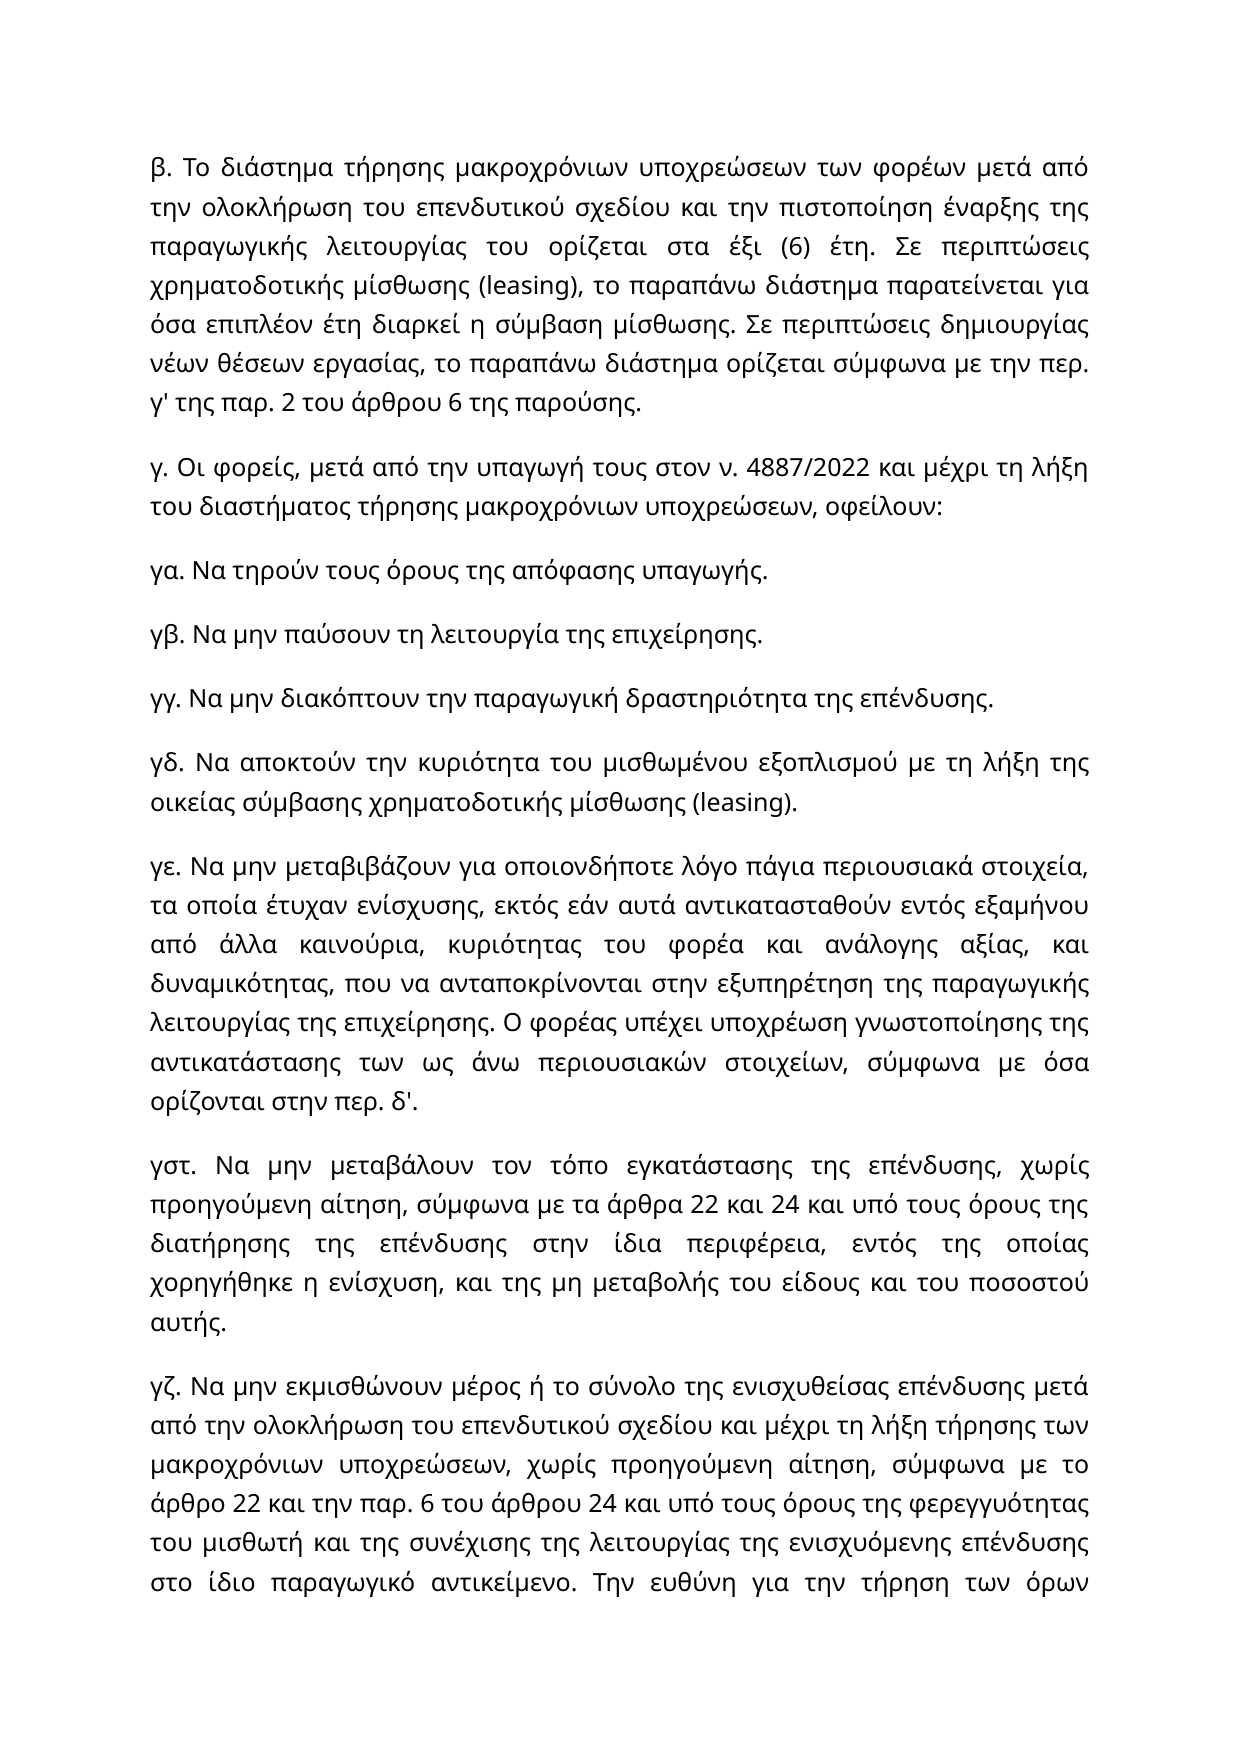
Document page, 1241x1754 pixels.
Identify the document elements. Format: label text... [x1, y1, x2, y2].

text γ. Οι φορείς, μετά από την υπαγωγή τους στον ν. 4887/2022 και μέχρι τη λήξη του διαστήματος τήρησης μακροχρόνιων υποχρεώσεων, οφείλουν: [150, 449, 1090, 522]
text γα. Να τηρούν τους όρους της απόφασης υπαγωγής. [150, 552, 1090, 587]
text γγ. Να μην διακόπτουν την παραγωγική δραστηριότητα της επένδυσης. [150, 681, 1090, 715]
text γζ. Να μην εκμισθώνουν μέρος ή το σύνολο της ενισχυθείσας επένδυσης μετά από την ολοκλήρωση του επενδυτικού σχεδίου και μέχρι τη λήξη τήρησης των μακροχρόνιων υποχρεώσεων, χωρίς προηγούμενη αίτηση, σύμφωνα με το άρθρο 22 και την παρ. 6 του άρθρου 24 και υπό τους όρους της φερεγγυότητας του μισθωτή και της συνέχισης της λειτουργίας της ενισχυόμενης επένδυσης στο ίδιο παραγωγικό αντικείμενο. Την ευθύνη για την τήρηση των όρων [150, 1368, 1090, 1598]
text β. Το διάστημα τήρησης μακροχρόνιων υποχρεώσεων των φορέων μετά από την ολοκλήρωση του επενδυτικού σχεδίου και την πιστοποίηση έναρξης της παραγωγικής λειτουργίας του ορίζεται στα έξι (6) έτη. Σε περιπτώσεις χρηματοδοτικής μίσθωσης (leasing), το παραπάνω διάστημα παρατείνεται για όσα επιπλέον έτη διαρκεί η σύμβαση μίσθωσης. Σε περιπτώσεις δημιουργίας νέων θέσεων εργασίας, το παραπάνω διάστημα ορίζεται σύμφωνα με την περ. γ' της παρ. 2 του άρθρου 6 της παρούσης. [150, 150, 1090, 419]
text γδ. Να αποκτούν την κυριότητα του μισθωμένου εξοπλισμού με τη λήξη της οικείας σύμβασης χρηματοδοτικής μίσθωσης (leasing). [150, 745, 1090, 818]
text γε. Να μην μεταβιβάζουν για οποιονδήποτε λόγο πάγια περιουσιακά στοιχεία, τα οποία έτυχαν ενίσχυσης, εκτός εάν αυτά αντικατασταθούν εντός εξαμήνου από άλλα καινούρια, κυριότητας του φορέα και ανάλογης αξίας, και δυναμικότητας, που να ανταποκρίνονται στην εξυπηρέτηση της παραγωγικής λειτουργίας της επιχείρησης. Ο φορέας υπέχει υποχρέωση γνωστοποίησης της αντικατάστασης των ως άνω περιουσιακών στοιχείων, σύμφωνα με όσα ορίζονται στην περ. δ'. [150, 848, 1090, 1117]
text γβ. Να μην παύσουν τη λειτουργία της επιχείρησης. [150, 617, 1090, 651]
text γστ. Να μην μεταβάλουν τον τόπο εγκατάστασης της επένδυσης, χωρίς προηγούμενη αίτηση, σύμφωνα με τα άρθρα 22 και 24 και υπό τους όρους της διατήρησης της επένδυσης στην ίδια περιφέρεια, εντός της οποίας χορηγήθηκε η ενίσχυση, και της μη μεταβολής του είδους και του ποσοστού αυτής. [150, 1147, 1090, 1338]
